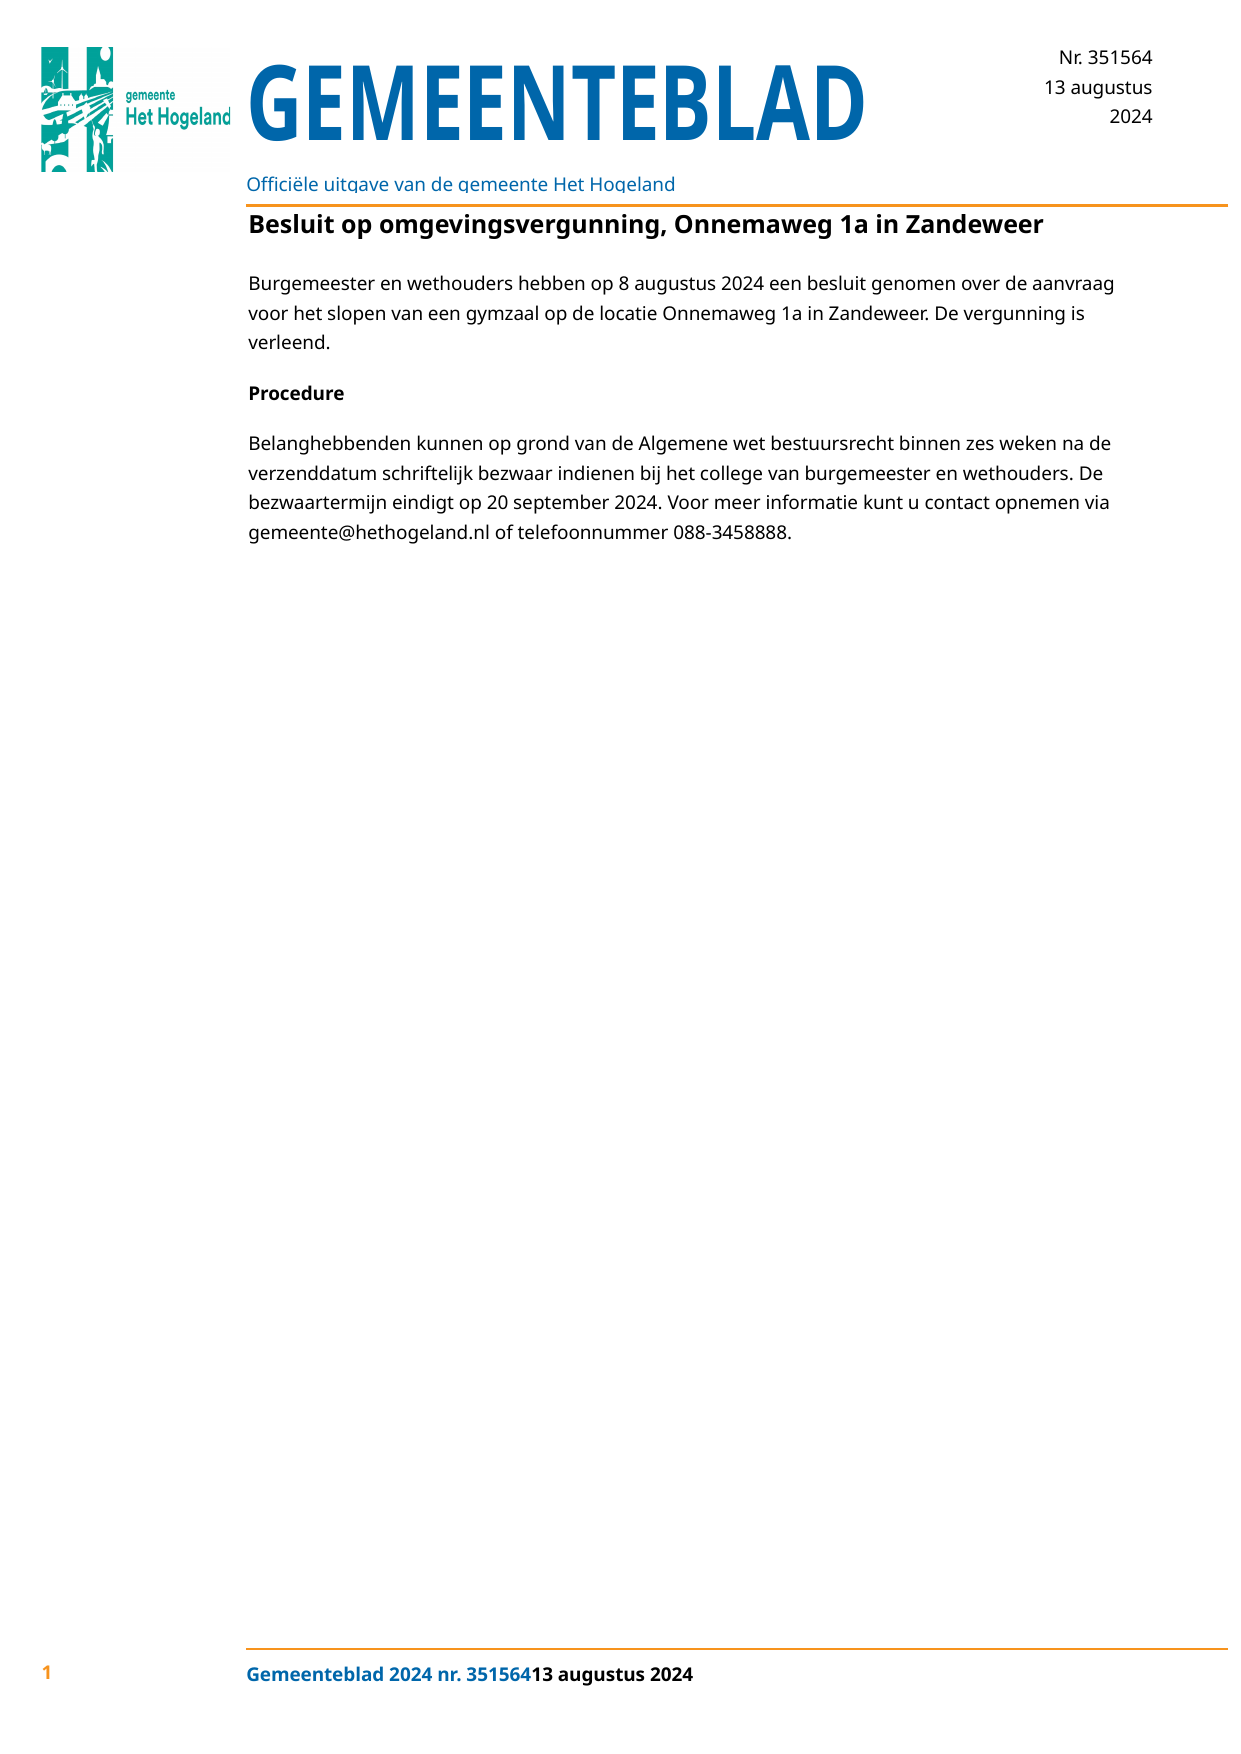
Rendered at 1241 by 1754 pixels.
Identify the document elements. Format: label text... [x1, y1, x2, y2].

picture [41, 47, 231, 172]
text Burgemeester en wethouders hebben op 8 augustus 2024 een besluit genomen over de aanvraag voor het slopen van een gymzaal op de locatie Onnemaweg 1a in Zandeweer. De vergunning is verleend. [248, 270, 1152, 355]
text Besluit op omgevingsvergunning, Onnemaweg 1a in Zandeweer [248, 207, 1152, 241]
text Procedure [248, 380, 1152, 406]
text Belanghebbenden kunnen op grond van de Algemene wet bestuursrecht binnen zes weken na de verzenddatum schriftelijk bezwaar indienen bij het college van burgemeester en wethouders. De bezwaartermijn eindigt op 20 september 2024. Voor meer informatie kunt u contact opnemen via gemeente@hethogeland.nl of telefoonnummer 088-3458888. [248, 430, 1152, 545]
